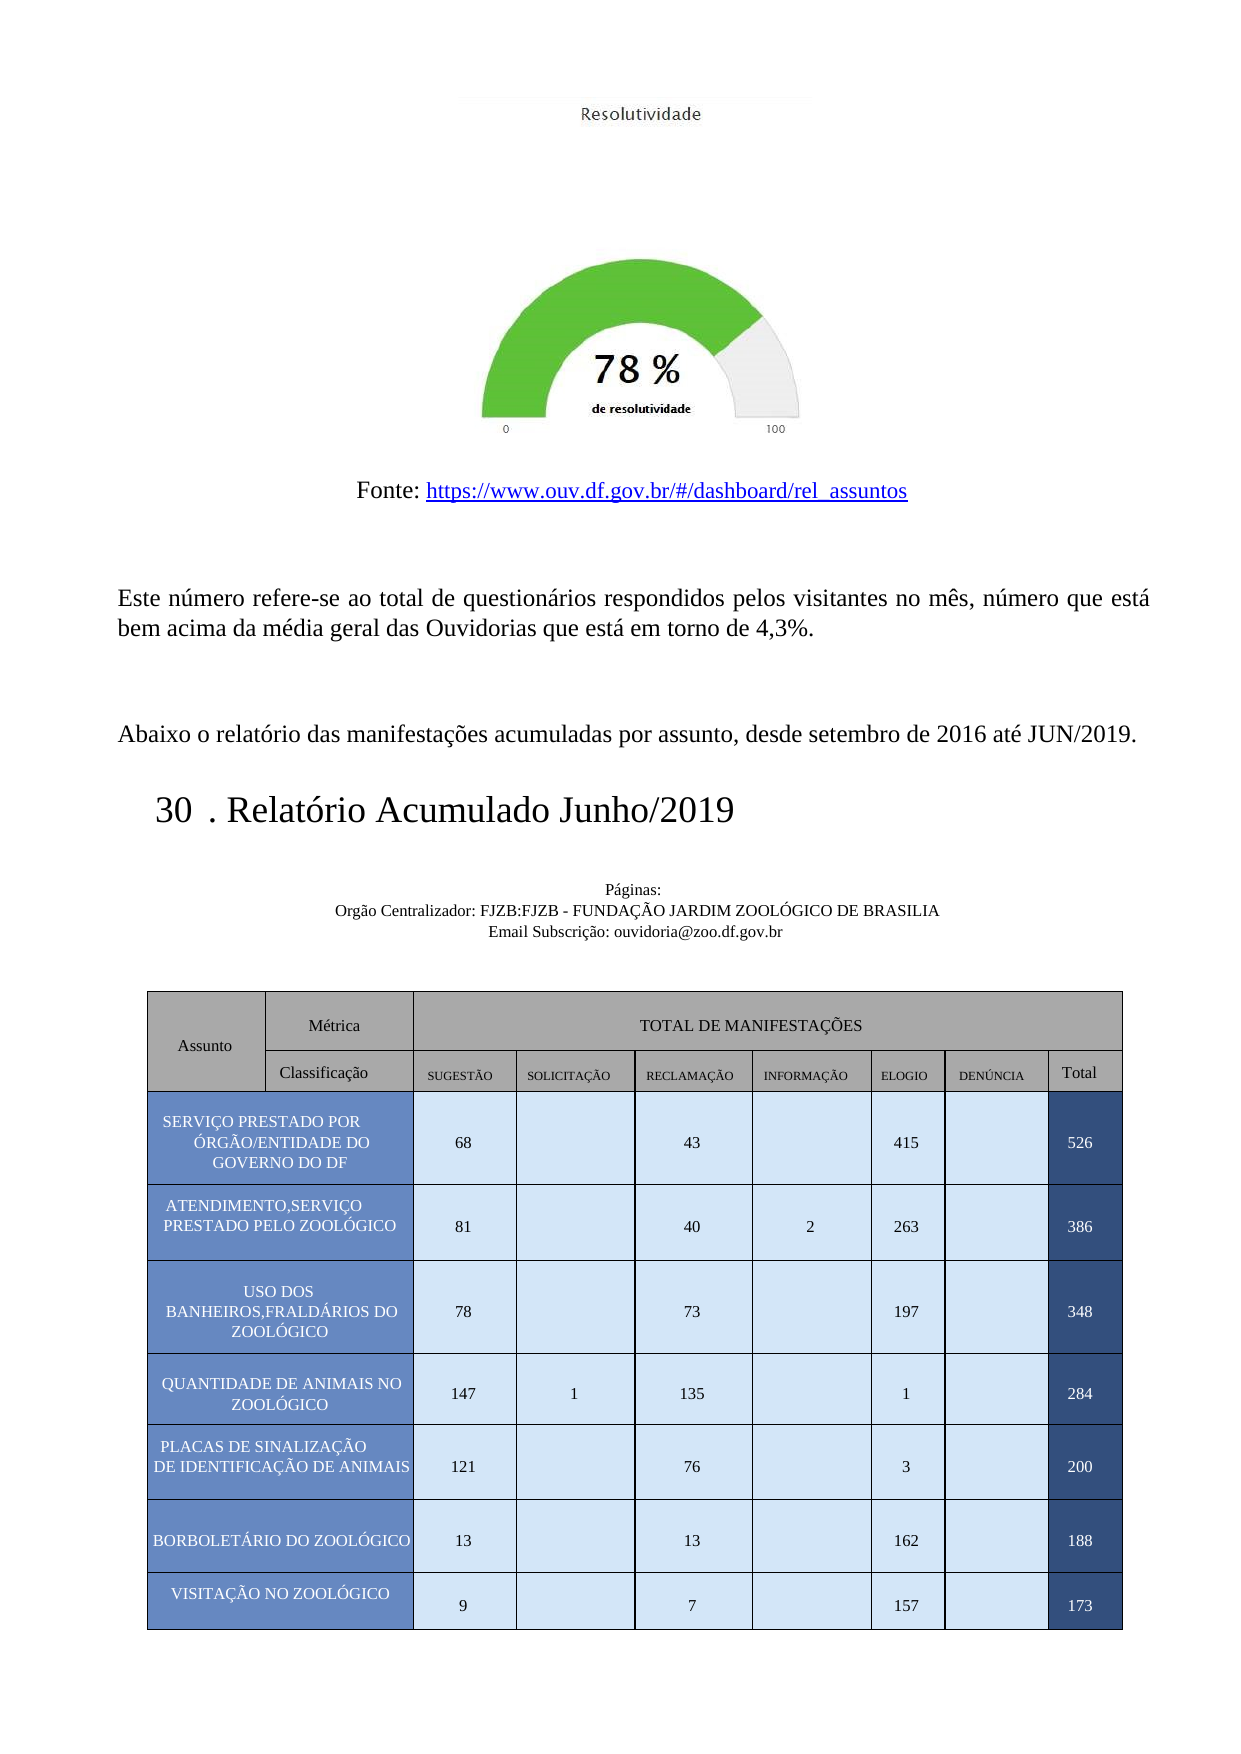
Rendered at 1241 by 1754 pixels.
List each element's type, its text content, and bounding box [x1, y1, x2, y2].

table_cell [517, 1185, 634, 1260]
text Orgão Centralizador: FJZB:FJZB - FUNDAÇÃO JARDIM ZOOLÓGICO DE BRASILIA Email Subscrição: ouvidoria@zoo.df.gov.br [318, 901, 957, 941]
table_cell SOLICITAÇÃO [517, 1051, 634, 1091]
table_cell 68 [414, 1092, 516, 1184]
table_cell RECLAMAÇÃO [636, 1051, 752, 1091]
table_cell Total [1049, 1051, 1122, 1091]
table_cell PLACAS DE SINALIZAÇÃO DE IDENTIFICAÇÃO DE ANIMAIS [148, 1425, 413, 1499]
table_cell 2 [753, 1185, 871, 1260]
table_cell 1 [517, 1354, 634, 1424]
table_cell SERVIÇO PRESTADO POR ÓRGÃO/ENTIDADE DO GOVERNO DO DF [148, 1092, 413, 1184]
table_cell [517, 1092, 634, 1184]
table_cell 13 [636, 1500, 752, 1572]
table_cell 263 [872, 1185, 944, 1260]
table_cell [517, 1573, 634, 1629]
text Fonte: https://www.ouv.df.gov.br/#/dashboard/rel_assuntos [118, 476, 1152, 504]
table_cell ATENDIMENTO,SERVIÇO PRESTADO PELO ZOOLÓGICO [148, 1185, 413, 1260]
table_header TOTAL DE MANIFESTAÇÕES [635, 992, 945, 1050]
table_cell 173 [1049, 1573, 1122, 1629]
table_cell 157 [872, 1573, 944, 1629]
table_cell Classificação [266, 1051, 413, 1091]
table_header [945, 992, 1048, 1050]
table_cell [753, 1573, 871, 1629]
table_cell VISITAÇÃO NO ZOOLÓGICO [148, 1573, 413, 1629]
table_cell 121 [414, 1425, 516, 1499]
subtitle . Relatório Acumulado Junho/2019 [155, 787, 1152, 830]
table_cell 135 [636, 1354, 752, 1424]
text Abaixo o relatório das manifestações acumuladas por assunto, desde setembro de 2016 até JUN/2019. [117, 719, 1152, 748]
text Páginas: [118, 879, 1152, 898]
table_cell 76 [636, 1425, 752, 1499]
table_cell 147 [414, 1354, 516, 1424]
table_cell [946, 1092, 1048, 1184]
table_cell 526 [1049, 1092, 1122, 1184]
table_header [517, 992, 635, 1050]
table_cell [946, 1354, 1048, 1424]
table_cell [517, 1500, 634, 1572]
table_cell [946, 1500, 1048, 1572]
table_header Métrica [266, 992, 413, 1050]
table_cell [946, 1425, 1048, 1499]
table_cell [946, 1185, 1048, 1260]
table_cell 40 [636, 1185, 752, 1260]
table_cell 81 [414, 1185, 516, 1260]
table_cell INFORMAÇÃO [753, 1051, 871, 1091]
table_cell 162 [872, 1500, 944, 1572]
table_cell [946, 1573, 1048, 1629]
table_cell 386 [1049, 1185, 1122, 1260]
table_cell [753, 1261, 871, 1353]
table_header [414, 992, 517, 1050]
table_header Assunto [148, 992, 265, 1091]
table_cell 197 [872, 1261, 944, 1353]
table_cell [517, 1261, 634, 1353]
table_cell 188 [1049, 1500, 1122, 1572]
table_cell 415 [872, 1092, 944, 1184]
table_cell 7 [636, 1573, 752, 1629]
table_cell DENÚNCIA [946, 1051, 1048, 1091]
text Este número refere-se ao total de questionários respondidos pelos visitantes no mês, número que está bem acima da média geral das Ouvidorias que está em torno de 4,3%. [117, 583, 1152, 642]
table_header [1048, 992, 1122, 1050]
table_cell QUANTIDADE DE ANIMAIS NO ZOOLÓGICO [148, 1354, 413, 1424]
table_cell 78 [414, 1261, 516, 1353]
table_cell [946, 1261, 1048, 1353]
table_cell ELOGIO [872, 1051, 944, 1091]
table_cell 43 [636, 1092, 752, 1184]
table_cell [517, 1425, 634, 1499]
table_cell 1 [872, 1354, 944, 1424]
table_cell [753, 1425, 871, 1499]
table_cell 9 [414, 1573, 516, 1629]
table_cell 13 [414, 1500, 516, 1572]
table_cell USO DOS BANHEIROS,FRALDÁRIOS DO ZOOLÓGICO [148, 1261, 413, 1353]
table_cell BORBOLETÁRIO DO ZOOLÓGICO [148, 1500, 413, 1572]
table_cell 200 [1049, 1425, 1122, 1499]
table_cell [753, 1500, 871, 1572]
table_cell 284 [1049, 1354, 1122, 1424]
table_cell SUGESTÃO [414, 1051, 516, 1091]
table_cell 348 [1049, 1261, 1122, 1353]
table_cell 73 [636, 1261, 752, 1353]
table_cell [753, 1092, 871, 1184]
table_cell 3 [872, 1425, 944, 1499]
table_cell [753, 1354, 871, 1424]
